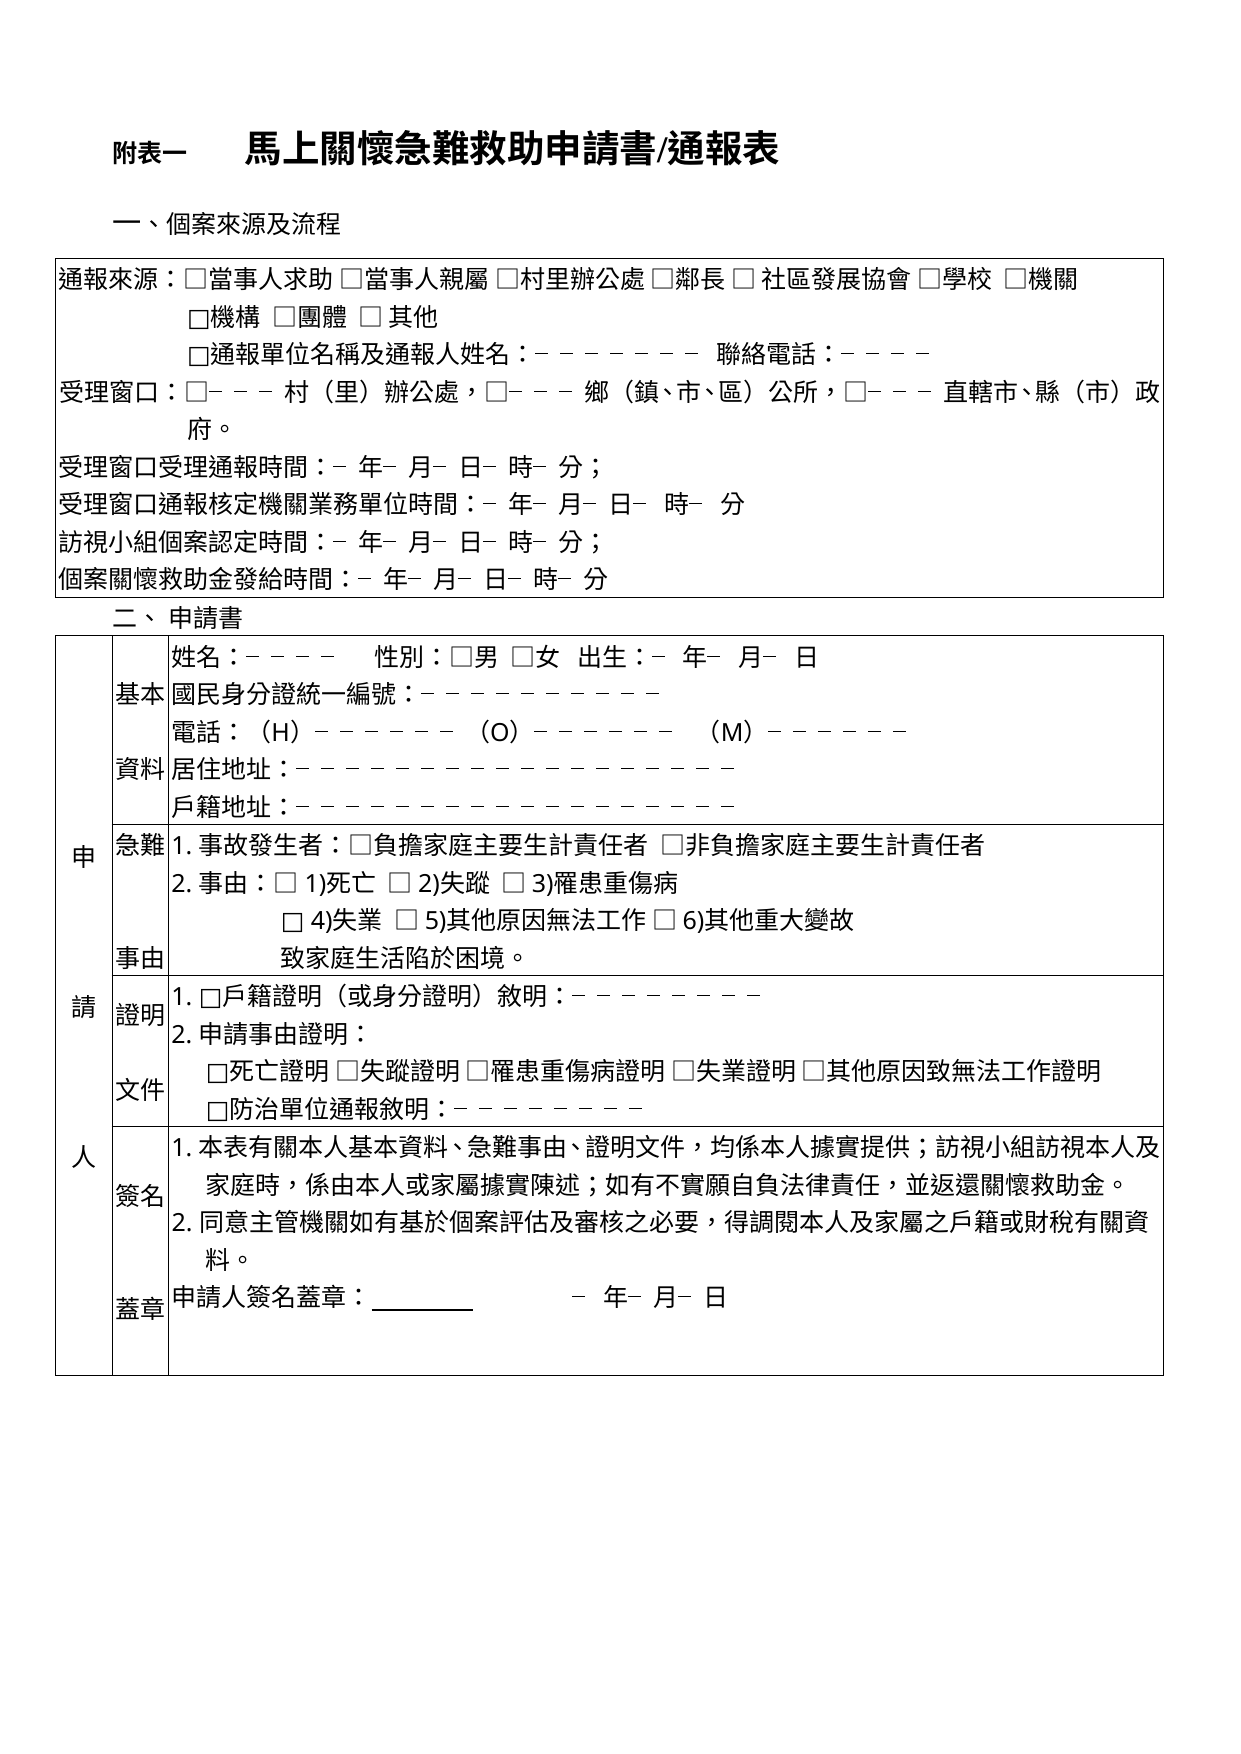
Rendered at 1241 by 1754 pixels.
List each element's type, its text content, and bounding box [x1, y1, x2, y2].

table_header 申 請 人 [56, 636, 112, 1375]
table_header 基本 資料 [113, 636, 168, 824]
table_cell 1. 本表有關本人基本資料、急難事由、證明文件，均係本人據實提供；訪視小組訪視本人及家庭時，係由本人或家屬據實陳述；如有不實願自負法律責任，並返還關懷救助金。 2. 同意主管機關如有基於個案評估及審核之必要，得調閱本人及家屬之戶籍或財稅有關資料。 申請人簽名蓋章： ╴ 年╴月╴日 [169, 1127, 1163, 1375]
table_header 通報來源：□當事人求助 □當事人親屬 □村里辦公處 □鄰長 □ 社區發展協會 □學校 □機關 □機構 □團體 □ 其他 □通報單位名稱及通報人姓名：╴╴╴╴╴╴╴ 聯絡電話：╴╴╴╴ 受理窗口：□╴╴╴村（里）辦公處，□╴╴╴鄉（鎮、市、區）公所，□╴╴╴直轄市、縣（市）政府。 受理窗口受理通報時間：╴年╴月╴日╴時╴分； 受理窗口通報核定機關業務單位時間：╴年╴月╴日╴ 時╴ 分 訪視小組個案認定時間：╴年╴月╴日╴時╴分； 個案關懷救助金發給時間：╴年╴月╴日╴時╴分 [56, 259, 1163, 597]
table_cell 簽名 蓋章 [113, 1127, 168, 1375]
table_cell 證明 文件 [113, 976, 168, 1126]
table_cell 急難 事由 [113, 825, 168, 975]
table_header 姓名：╴╴╴╴ 性別：□男 □女 出生：╴ 年╴ 月╴ 日 國民身分證統一編號：╴╴╴╴╴╴╴╴╴╴ 電話：（H）╴╴╴╴╴╴（O）╴╴╴╴╴╴ （M）╴╴╴╴╴╴ 居住地址：╴╴╴╴╴╴╴╴╴╴╴╴╴╴╴╴╴╴ 戶籍地址：╴╴╴╴╴╴╴╴╴╴╴╴╴╴╴╴╴╴ [169, 636, 1163, 824]
text 附表一 馬上關懷急難救助申請書/通報表 [112, 108, 1144, 183]
text 一、個案來源及流程 [112, 183, 1144, 258]
table_cell 1. □戶籍證明（或身分證明）敘明：╴╴╴╴╴╴╴╴ 2. 申請事由證明： □死亡證明 □失蹤證明 □罹患重傷病證明 □失業證明 □其他原因致無法工作證明 □防治單位通報敘明：╴╴╴╴╴╴╴╴ [169, 976, 1163, 1126]
text 二、 申請書 [112, 598, 1144, 635]
table_cell 1. 事故發生者：□負擔家庭主要生計責任者 □非負擔家庭主要生計責任者 2. 事由：□ 1)死亡 □ 2)失蹤 □ 3)罹患重傷病 □ 4)失業 □ 5)其他原因無法工作 □ 6)其他重大變故 致家庭生活陷於困境。 [169, 825, 1163, 975]
